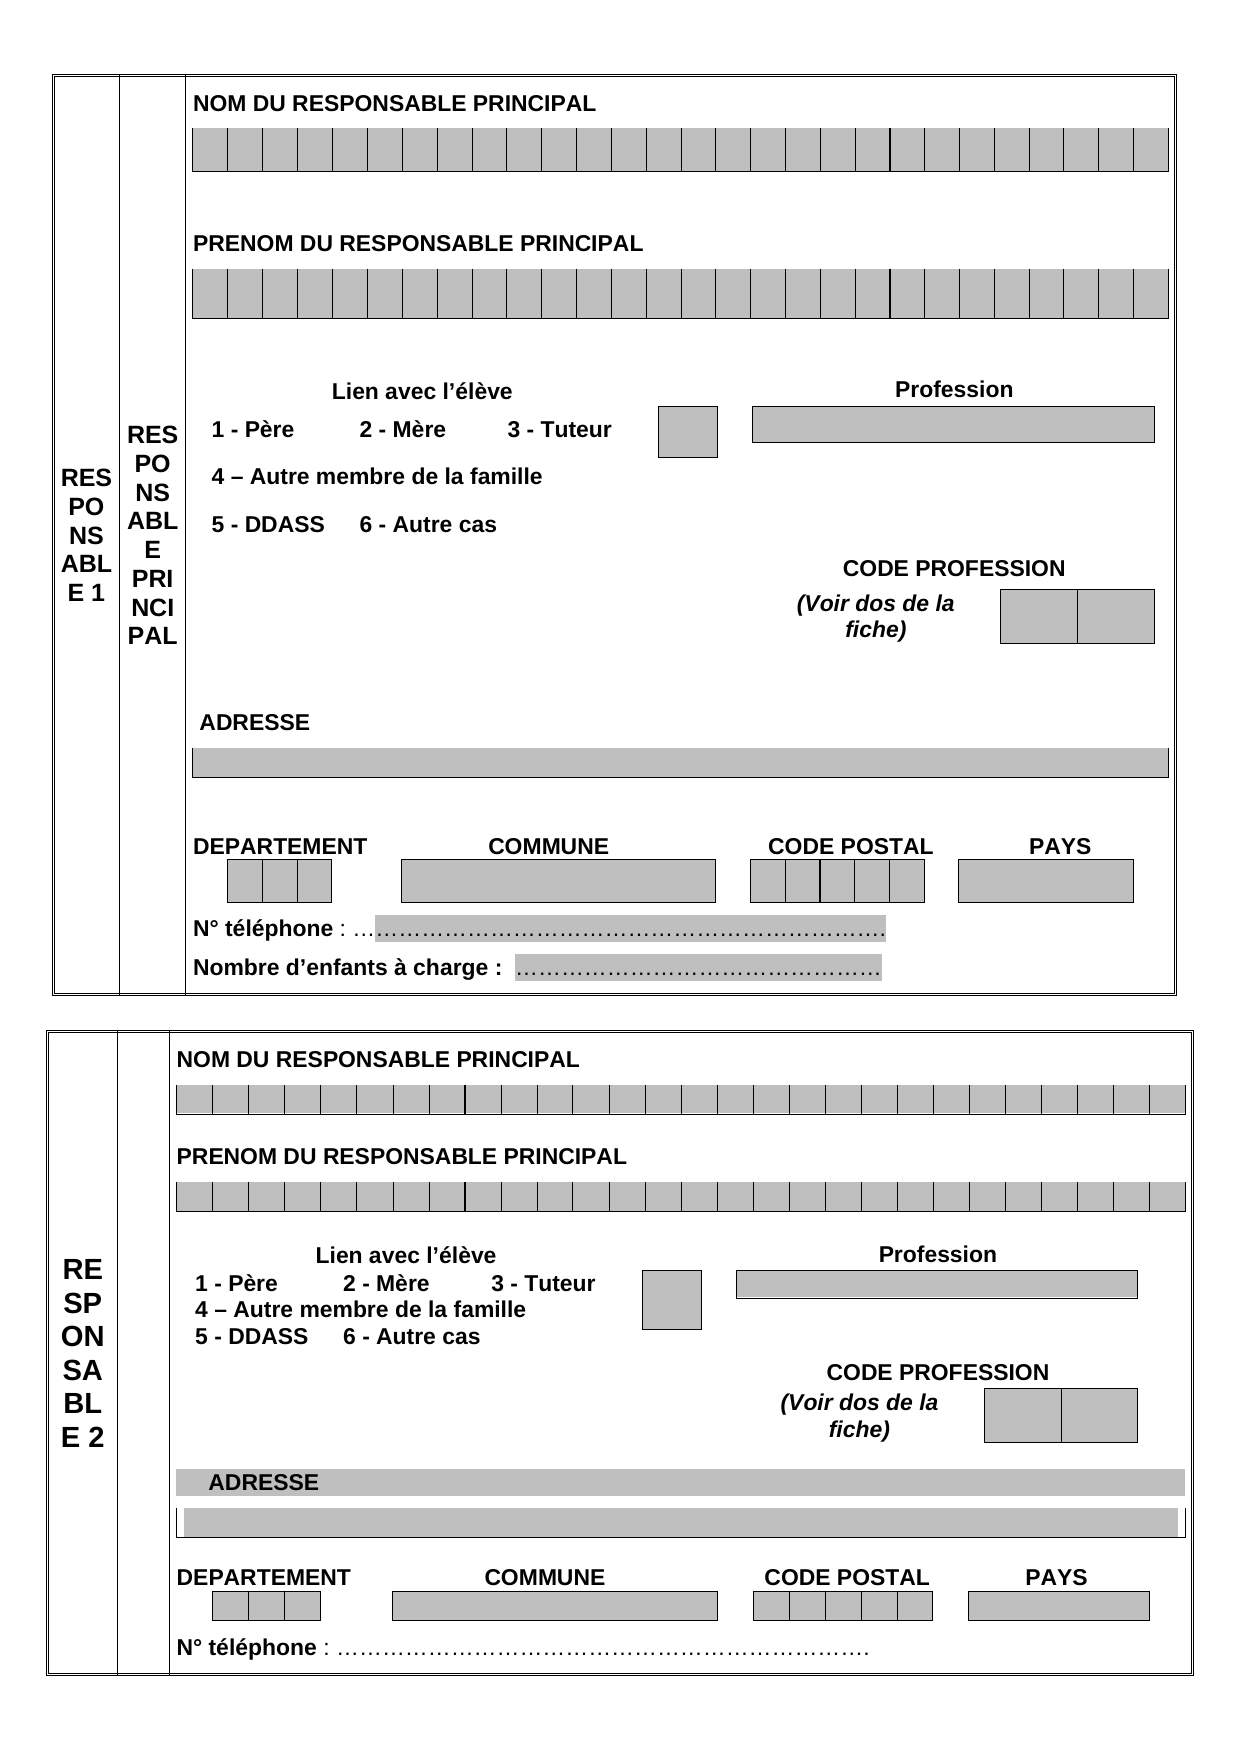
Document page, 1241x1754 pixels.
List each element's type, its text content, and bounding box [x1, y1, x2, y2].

table_header [891, 128, 924, 171]
table_header [1062, 1389, 1137, 1442]
table_header [751, 269, 785, 318]
table_cell [193, 406, 651, 548]
table_header [1006, 1085, 1041, 1113]
table_cell [176, 1388, 635, 1469]
table_header [356, 1591, 392, 1620]
table_cell [651, 548, 745, 589]
table_header [177, 1508, 184, 1537]
table_header [368, 269, 402, 318]
table_header [754, 1592, 789, 1620]
table_header [754, 1085, 789, 1113]
table_header [1114, 1085, 1149, 1113]
table_header (Voir dos de la fiche) [736, 1388, 984, 1442]
table_cell [176, 1359, 635, 1388]
table_header [1078, 590, 1154, 643]
table_header [891, 269, 924, 318]
table_header [646, 1085, 681, 1113]
table_header [368, 128, 402, 171]
table_header [542, 269, 576, 318]
table_header Lien avec l’élève [193, 376, 651, 406]
table_header [862, 1592, 897, 1620]
table_header [610, 1085, 645, 1113]
table_cell 5 - DDASS [200, 500, 348, 547]
table_header [502, 1085, 537, 1113]
table_header [1114, 1182, 1149, 1211]
table_header [1030, 269, 1063, 318]
table_header [573, 1182, 609, 1211]
table_header [646, 1182, 681, 1211]
table_header [969, 1592, 1149, 1620]
table_header RESPONSABLE PRINCIPAL [120, 77, 185, 993]
table_header [177, 1085, 212, 1113]
table_header [995, 128, 1029, 171]
table_header Lien avec l’élève [176, 1241, 635, 1270]
table_header 2 - Mère [332, 1270, 480, 1296]
table_header [826, 1592, 861, 1620]
table_header [321, 1182, 356, 1211]
table_header [285, 1182, 320, 1211]
table_header [1078, 1085, 1113, 1113]
table_header [821, 269, 855, 318]
table_header [176, 1591, 212, 1620]
table_header [438, 269, 472, 318]
table_header [1178, 1508, 1185, 1537]
table_header [934, 1085, 969, 1113]
table_header [538, 1182, 572, 1211]
table_header [1099, 269, 1133, 318]
table_header [786, 269, 820, 318]
table_header [577, 269, 611, 318]
table_header [1078, 1182, 1113, 1211]
table_header [970, 1085, 1005, 1113]
table_header [1134, 859, 1168, 902]
table_header [890, 860, 924, 902]
table_header [466, 1182, 501, 1211]
table_header [737, 1271, 1137, 1297]
table_header [177, 1182, 212, 1211]
table_header [898, 1592, 932, 1620]
table_header [430, 1085, 464, 1113]
table_header [612, 128, 646, 171]
table_cell 4 – Autre membre de la famille [200, 453, 644, 500]
table_header [333, 128, 367, 171]
table_header [995, 269, 1029, 318]
table_header [786, 860, 819, 902]
table_header [403, 128, 437, 171]
table_header [925, 128, 959, 171]
table_header [659, 407, 717, 457]
table_header [402, 860, 715, 902]
table_header [321, 1591, 356, 1620]
table_header [647, 269, 681, 318]
table_header [249, 1182, 284, 1211]
table_header [1134, 128, 1168, 171]
table_header [542, 128, 576, 171]
table_header [438, 128, 472, 171]
table_header [682, 1182, 717, 1211]
table_header [466, 1085, 501, 1113]
table_cell [193, 548, 651, 589]
table_header [970, 1182, 1005, 1211]
table_header [790, 1085, 825, 1113]
table_header 1 - Père [184, 1270, 332, 1296]
table_header [502, 1182, 537, 1211]
table_header [682, 1085, 717, 1113]
table_header [298, 269, 332, 318]
table_header [985, 1389, 1061, 1442]
table_header [856, 269, 889, 318]
table_cell 6 - Autre cas [348, 500, 644, 547]
table_cell [745, 406, 1163, 548]
table_header [1099, 128, 1133, 171]
table_header [213, 1085, 248, 1113]
table_header [1001, 590, 1077, 643]
table_header 1 - Père [200, 406, 348, 453]
table_header [960, 269, 994, 318]
table_header [193, 748, 1168, 777]
table_header [357, 1085, 393, 1113]
table_header [285, 1085, 320, 1113]
table_cell [176, 1270, 635, 1359]
table_header [228, 860, 262, 902]
table_header NOM DU RESPONSABLE PRINCIPAL PRENOM DU RESPONSABLE PRINCIPAL ADRESSE DEPARTEMENT COMMUNE CODE POSTAL PAYS N° téléphone : ……………………………………………………………. [170, 1033, 1191, 1673]
table_header [751, 128, 785, 171]
table_header [332, 859, 367, 902]
table_header [403, 269, 437, 318]
table_cell [651, 406, 745, 548]
table_header [751, 860, 785, 902]
table_cell 4 – Autre membre de la famille [184, 1296, 628, 1323]
table_header [577, 128, 611, 171]
table_header [333, 269, 367, 318]
table_header [393, 1592, 717, 1620]
table_header [643, 1271, 701, 1329]
table_header [862, 1182, 897, 1211]
table_header [573, 1085, 609, 1113]
table_header [1150, 1182, 1185, 1211]
table_header [285, 1592, 320, 1620]
table_header 2 - Mère [348, 406, 496, 453]
table_header [394, 1085, 429, 1113]
table_header NOM DU RESPONSABLE PRINCIPAL PRENOM DU RESPONSABLE PRINCIPAL ADRESSE DEPARTEMENT COMMUNE CODE POSTAL PAYS N° téléphone : ……………………………………………………………. Nombre d’enfants à charge : ………………………………………… [186, 77, 1174, 993]
table_header [682, 128, 715, 171]
table_header [821, 128, 855, 171]
table_header [754, 1182, 789, 1211]
table_cell [635, 1388, 729, 1469]
table_header [934, 1182, 969, 1211]
table_header [1134, 269, 1168, 318]
table_header [716, 128, 750, 171]
table_cell [745, 589, 1163, 670]
table_header [898, 1085, 933, 1113]
table_header [394, 1182, 429, 1211]
table_header [716, 859, 750, 902]
table_header [790, 1592, 825, 1620]
table_header [298, 128, 332, 171]
table_header [718, 1085, 753, 1113]
table_header RESPONSABLE 1 [55, 77, 119, 993]
table_header [1064, 269, 1098, 318]
table_header [1042, 1085, 1077, 1113]
table_header [249, 1592, 284, 1620]
table_header [1150, 1085, 1185, 1113]
table_cell [651, 589, 745, 670]
table_header [718, 1182, 753, 1211]
table_header [753, 407, 1154, 442]
table_header [507, 269, 541, 318]
table_header [651, 376, 745, 406]
table_header [959, 860, 1133, 902]
table_header [228, 128, 262, 171]
table_header [1150, 1591, 1185, 1620]
table_cell CODE PROFESSION [729, 1359, 1146, 1388]
table_cell [729, 1270, 1146, 1359]
table_header [925, 269, 959, 318]
table_cell [635, 1270, 729, 1359]
table_header [635, 1241, 729, 1270]
table_header [321, 1085, 356, 1113]
table_header [298, 860, 331, 902]
table_header [855, 860, 889, 902]
table_header [118, 1033, 169, 1673]
table_header [1042, 1182, 1077, 1211]
table_header [610, 1182, 645, 1211]
table_header [716, 269, 750, 318]
table_header [718, 1591, 753, 1620]
table_header [263, 128, 297, 171]
table_header [357, 1182, 393, 1211]
table_header [898, 1182, 933, 1211]
table_header Profession [745, 376, 1163, 406]
table_header [790, 1182, 825, 1211]
table_header [193, 128, 227, 171]
table_header [538, 1085, 572, 1113]
table_cell 6 - Autre cas [332, 1323, 628, 1349]
table_header [473, 128, 506, 171]
table_header [647, 128, 681, 171]
table_header [925, 859, 958, 902]
table_cell [635, 1359, 729, 1388]
table_header [786, 128, 820, 171]
table_cell [729, 1388, 1146, 1469]
table_header [263, 860, 297, 902]
table_header [612, 269, 646, 318]
table_header (Voir dos de la fiche) [753, 589, 1000, 643]
table_header [856, 128, 889, 171]
table_header [507, 128, 541, 171]
table_cell [193, 589, 651, 670]
table_header [1064, 128, 1098, 171]
table_header [933, 1591, 968, 1620]
table_header 3 - Tuteur [496, 406, 644, 453]
table_header [826, 1182, 861, 1211]
table_header [193, 859, 227, 902]
table_header [263, 269, 297, 318]
table_header [367, 859, 401, 902]
table_cell 5 - DDASS [184, 1323, 332, 1349]
table_header [213, 1182, 248, 1211]
table_header [249, 1085, 284, 1113]
table_header [960, 128, 994, 171]
table_header [213, 1592, 248, 1620]
table_header [862, 1085, 897, 1113]
table_header RESPONSABLE 2 [49, 1033, 117, 1673]
table_header [473, 269, 506, 318]
table_header [430, 1182, 464, 1211]
table_header 3 - Tuteur [480, 1270, 628, 1296]
table_header [1030, 128, 1063, 171]
table_header Profession [729, 1241, 1146, 1270]
table_header [1006, 1182, 1041, 1211]
table_cell CODE PROFESSION [745, 548, 1163, 589]
table_header [193, 269, 227, 318]
table_header [228, 269, 262, 318]
table_header [821, 860, 854, 902]
table_header [826, 1085, 861, 1113]
table_header [682, 269, 715, 318]
